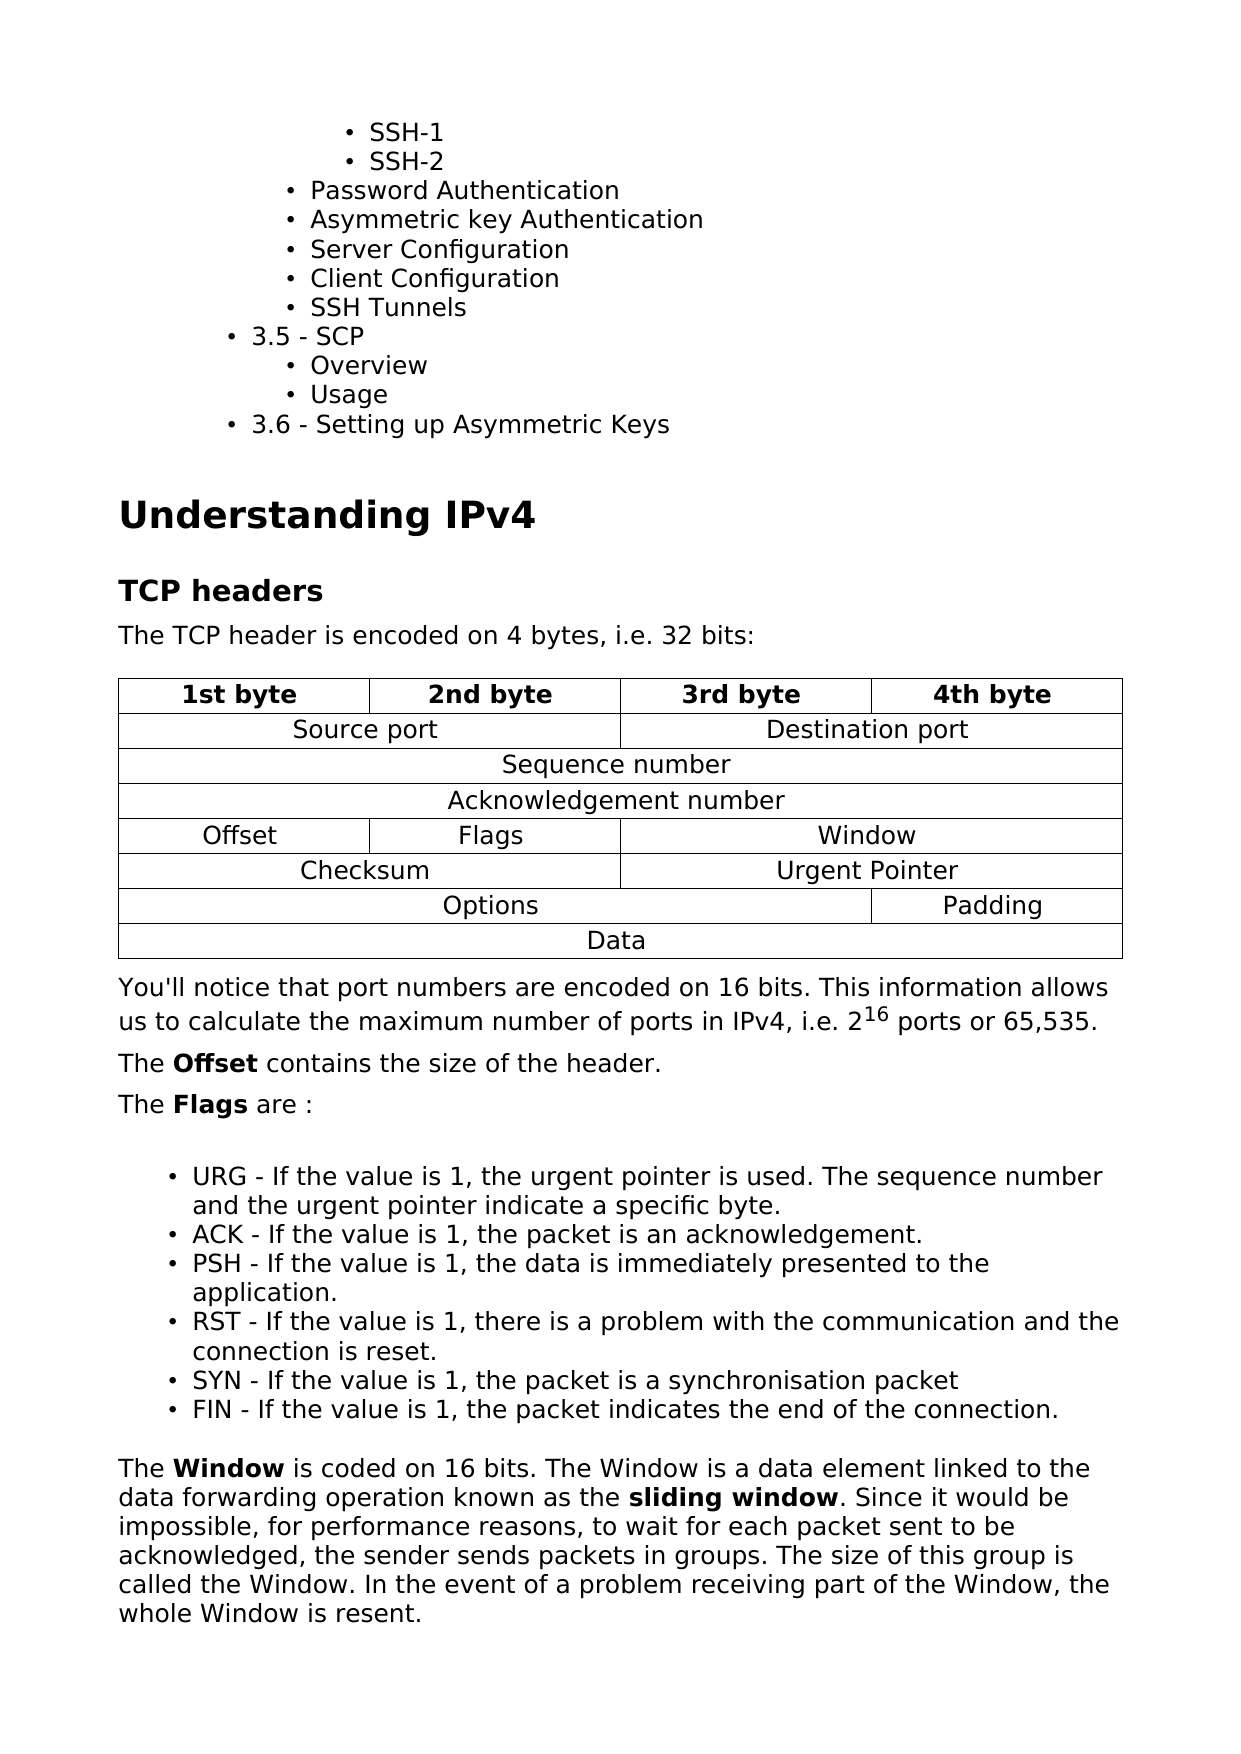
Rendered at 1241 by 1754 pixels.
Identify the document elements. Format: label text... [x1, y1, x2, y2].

text You'll notice that port numbers are encoded on 16 bits. This information allows us to calculate the maximum number of ports in IPv4, i.e. 216 ports or 65,535. [118, 973, 1122, 1036]
table_cell Padding [872, 889, 1122, 923]
text The Window is coded on 16 bits. The Window is a data element linked to the data forwarding operation known as the sliding window. Since it would be impossible, for performance reasons, to wait for each packet sent to be acknowledged, the sender sends packets in groups. The size of this group is called the Window. In the event of a problem receiving part of the Window, the whole Window is resent. [118, 1454, 1122, 1629]
table_header 3rd byte [621, 679, 871, 713]
table_cell Window [621, 819, 1122, 853]
table_cell Options [119, 889, 871, 923]
list SSH Tunnels [295, 293, 1122, 322]
table_cell Acknowledgement number [119, 784, 1122, 818]
list Asymmetric key Authentication [295, 206, 1122, 235]
subtitle Understanding IPv4 [118, 493, 1122, 537]
table_header 2nd byte [370, 679, 620, 713]
list FIN - If the value is 1, the packet indicates the end of the connection. [177, 1395, 1122, 1424]
list Server Configuration [295, 235, 1122, 264]
list ACK - If the value is 1, the packet is an acknowledgement. [177, 1220, 1122, 1249]
table_cell Data [119, 924, 1122, 958]
table_cell Destination port [621, 714, 1122, 748]
table_cell Source port [119, 714, 620, 748]
text The Offset contains the size of the header. [118, 1049, 1122, 1078]
list PSH - If the value is 1, the data is immediately presented to the application. [177, 1249, 1122, 1308]
list 3.6 - Setting up Asymmetric Keys [236, 410, 1122, 439]
table_cell Flags [370, 819, 620, 853]
text The Flags are : [118, 1091, 1122, 1120]
list SSH-2 [354, 147, 1122, 176]
list Usage [295, 381, 1122, 410]
table_cell Sequence number [119, 749, 1122, 783]
table_header 4th byte [872, 679, 1122, 713]
text The TCP header is encoded on 4 bytes, i.e. 32 bits: [118, 621, 1122, 650]
subtitle TCP headers [118, 574, 1122, 608]
table_cell Offset [119, 819, 369, 853]
list SYN - If the value is 1, the packet is a synchronisation packet [177, 1366, 1122, 1395]
list Client Configuration [295, 264, 1122, 293]
list SSH-1 [354, 118, 1122, 147]
list 3.5 - SCP [236, 322, 1122, 351]
table_header 1st byte [119, 679, 369, 713]
list RST - If the value is 1, there is a problem with the communication and the connection is reset. [177, 1308, 1122, 1366]
list Overview [295, 351, 1122, 381]
list URG - If the value is 1, the urgent pointer is used. The sequence number and the urgent pointer indicate a specific byte. [177, 1162, 1122, 1220]
list Password Authentication [295, 176, 1122, 206]
table_cell Checksum [119, 854, 620, 888]
table_cell Urgent Pointer [621, 854, 1122, 888]
